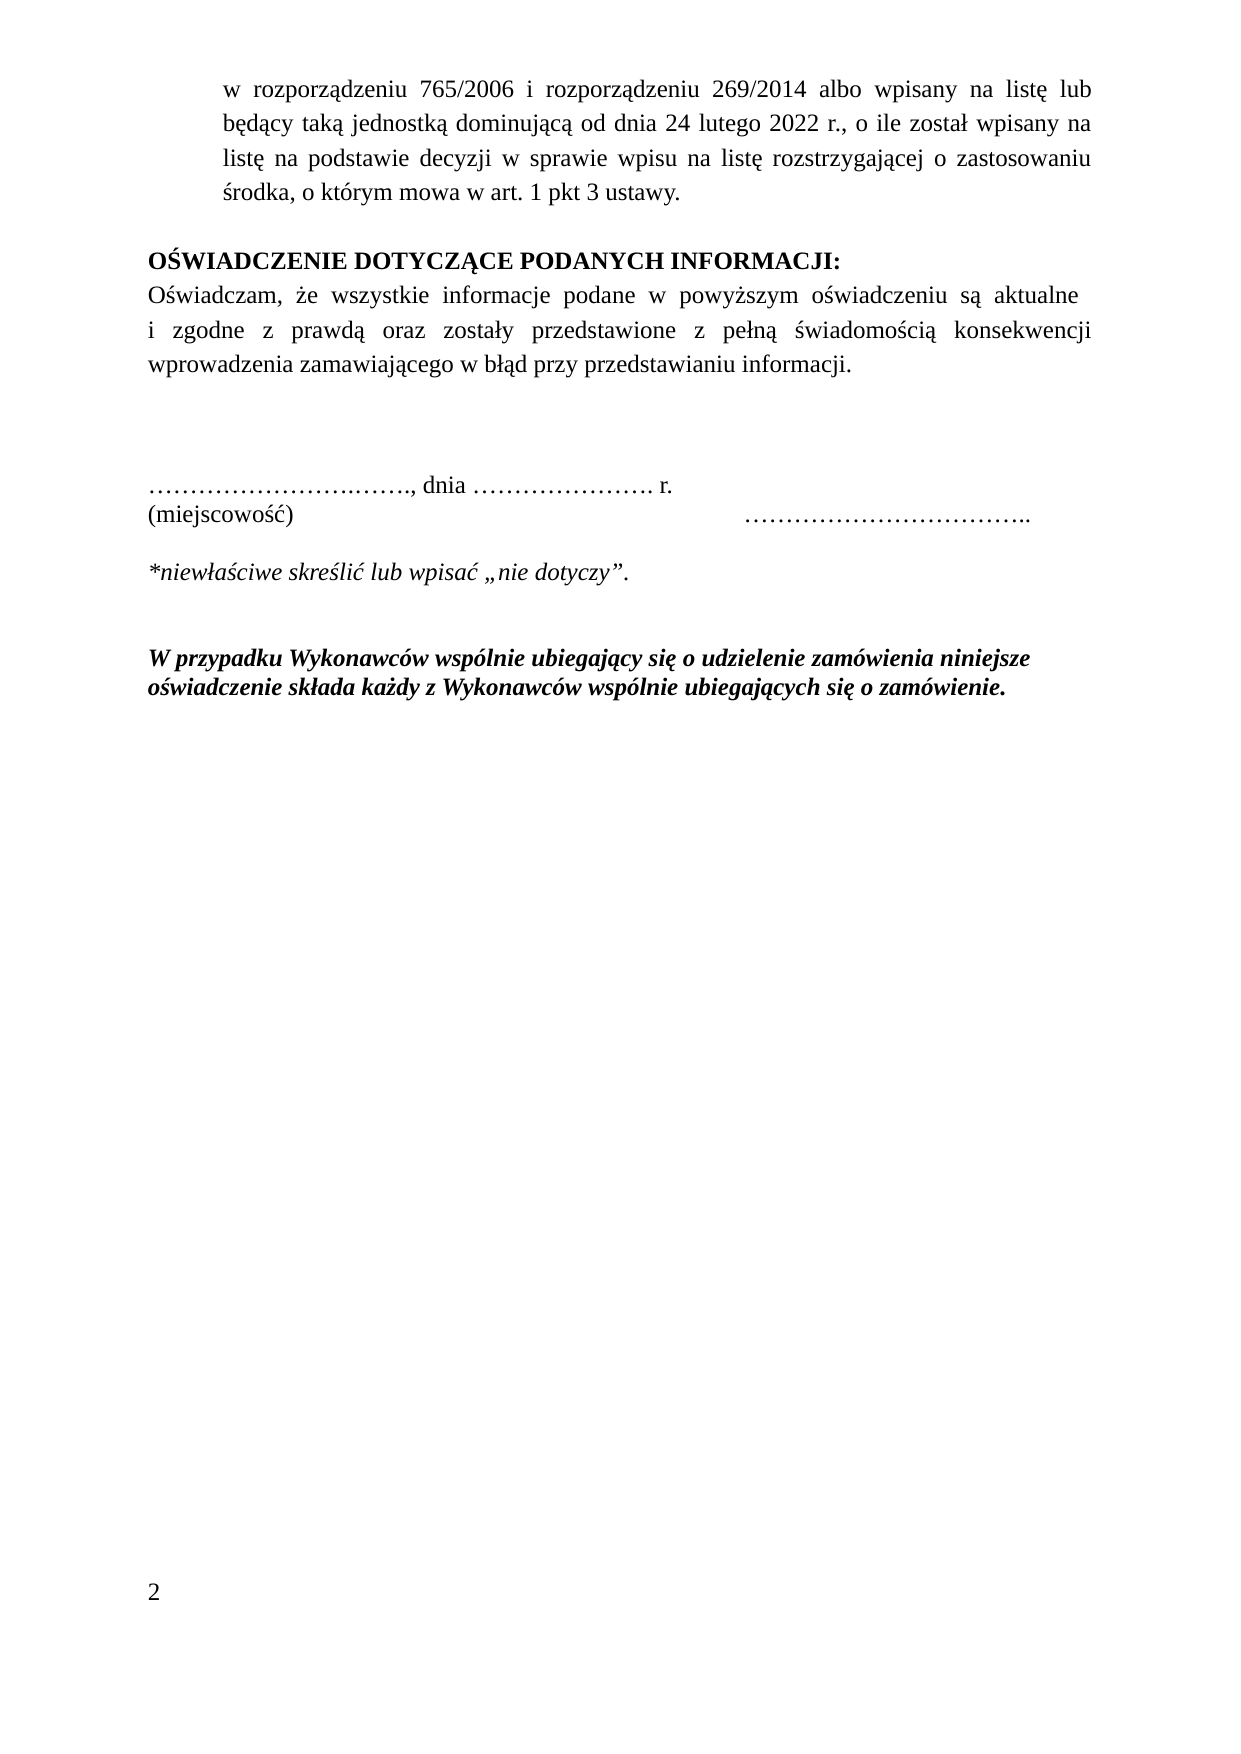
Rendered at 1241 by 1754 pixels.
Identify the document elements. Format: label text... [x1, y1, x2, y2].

text *niewłaściwe skreślić lub wpisać „nie dotyczy”. [148, 557, 1092, 585]
text OŚWIADCZENIE DOTYCZĄCE PODANYCH INFORMACJI: [148, 246, 1092, 275]
list w rozporządzeniu 765/2006 i rozporządzeniu 269/2014 albo wpisany na listę lub będący taką jednostką dominującą od dnia 24 lutego 2022 r., o ile został wpisany na listę na podstawie decyzji w sprawie wpisu na listę rozstrzygającej o zastosowaniu środka, o którym mowa w art. 1 pkt 3 ustawy. [185, 74, 1092, 206]
text W przypadku Wykonawców wspólnie ubiegający się o udzielenie zamówienia niniejsze oświadczenie składa każdy z Wykonawców wspólnie ubiegających się o zamówienie. [148, 643, 1092, 700]
text Oświadczam, że wszystkie informacje podane w powyższym oświadczeniu są aktualne i zgodne z prawdą oraz zostały przedstawione z pełną świadomością konsekwencji wprowadzenia zamawiającego w błąd przy przedstawianiu informacji. [148, 281, 1092, 378]
text (miejscowość) …………………………….. [148, 499, 1092, 528]
text …………………….……., dnia …………………. r. [148, 470, 1092, 499]
